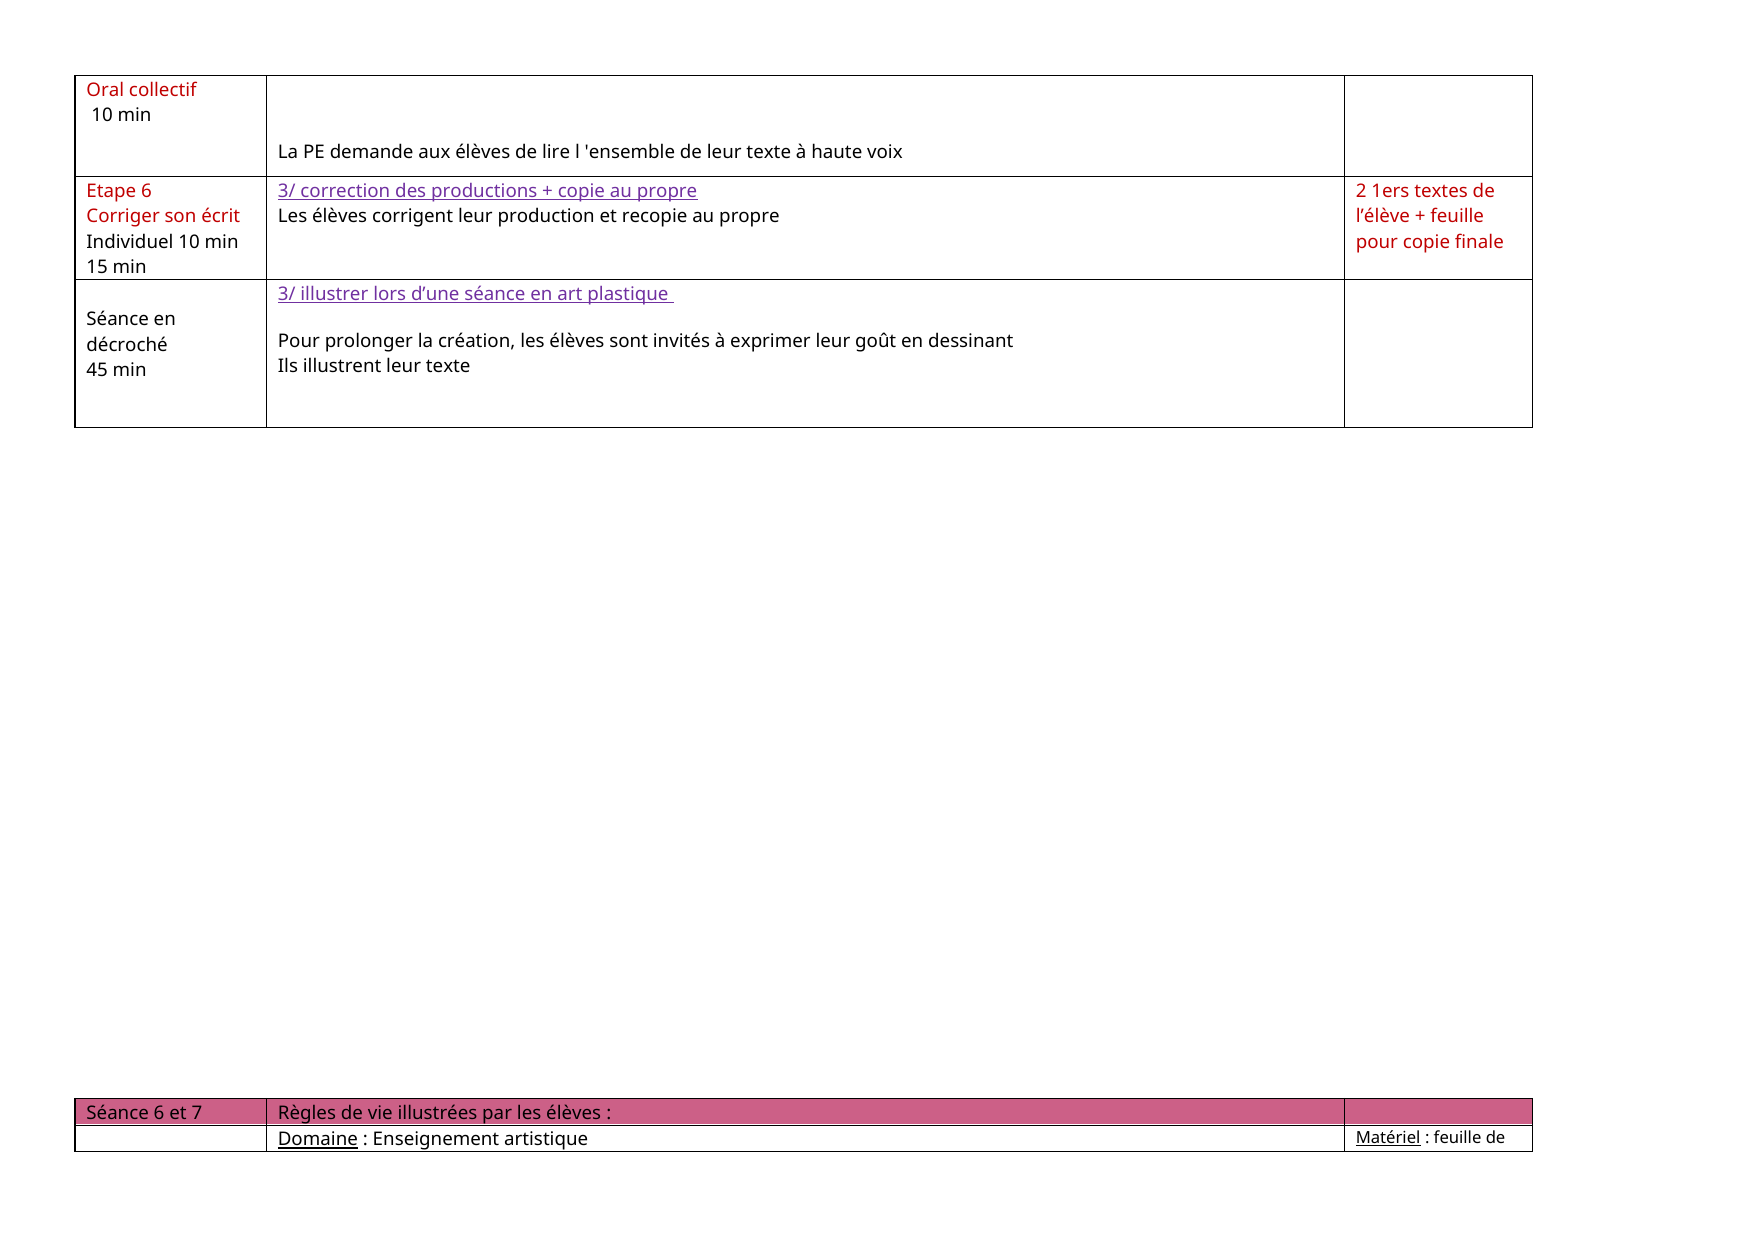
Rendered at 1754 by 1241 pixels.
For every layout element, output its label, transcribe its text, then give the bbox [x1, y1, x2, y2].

table_header Séance 6 et 7 [76, 1099, 266, 1124]
table_cell 3/ illustrer lors d’une séance en art plastique Pour prolonger la création, les élèves sont invités à exprimer leur goût en dessinant Ils illustrent leur texte [267, 280, 1344, 427]
table_cell Domaine : Enseignement artistique [267, 1126, 1344, 1151]
table_header Règles de vie illustrées par les élèves : [267, 1099, 1344, 1124]
table_cell [1345, 76, 1532, 176]
table_cell Etape 6 Corriger son écrit Individuel 10 min 15 min [76, 177, 266, 279]
table_cell 3/ correction des productions + copie au propre Les élèves corrigent leur production et recopie au propre [267, 177, 1344, 279]
table_header [1345, 1099, 1532, 1124]
table_cell Matériel : feuille de [1345, 1126, 1532, 1151]
table_cell [1345, 280, 1532, 427]
table_cell Oral collectif 10 min [76, 76, 266, 176]
table_cell [76, 1126, 266, 1151]
table_cell 2 1ers textes de l’élève + feuille pour copie finale [1345, 177, 1532, 279]
table_cell La PE demande aux élèves de lire l 'ensemble de leur texte à haute voix [267, 76, 1344, 176]
table_cell Séance en décroché 45 min [76, 280, 266, 427]
